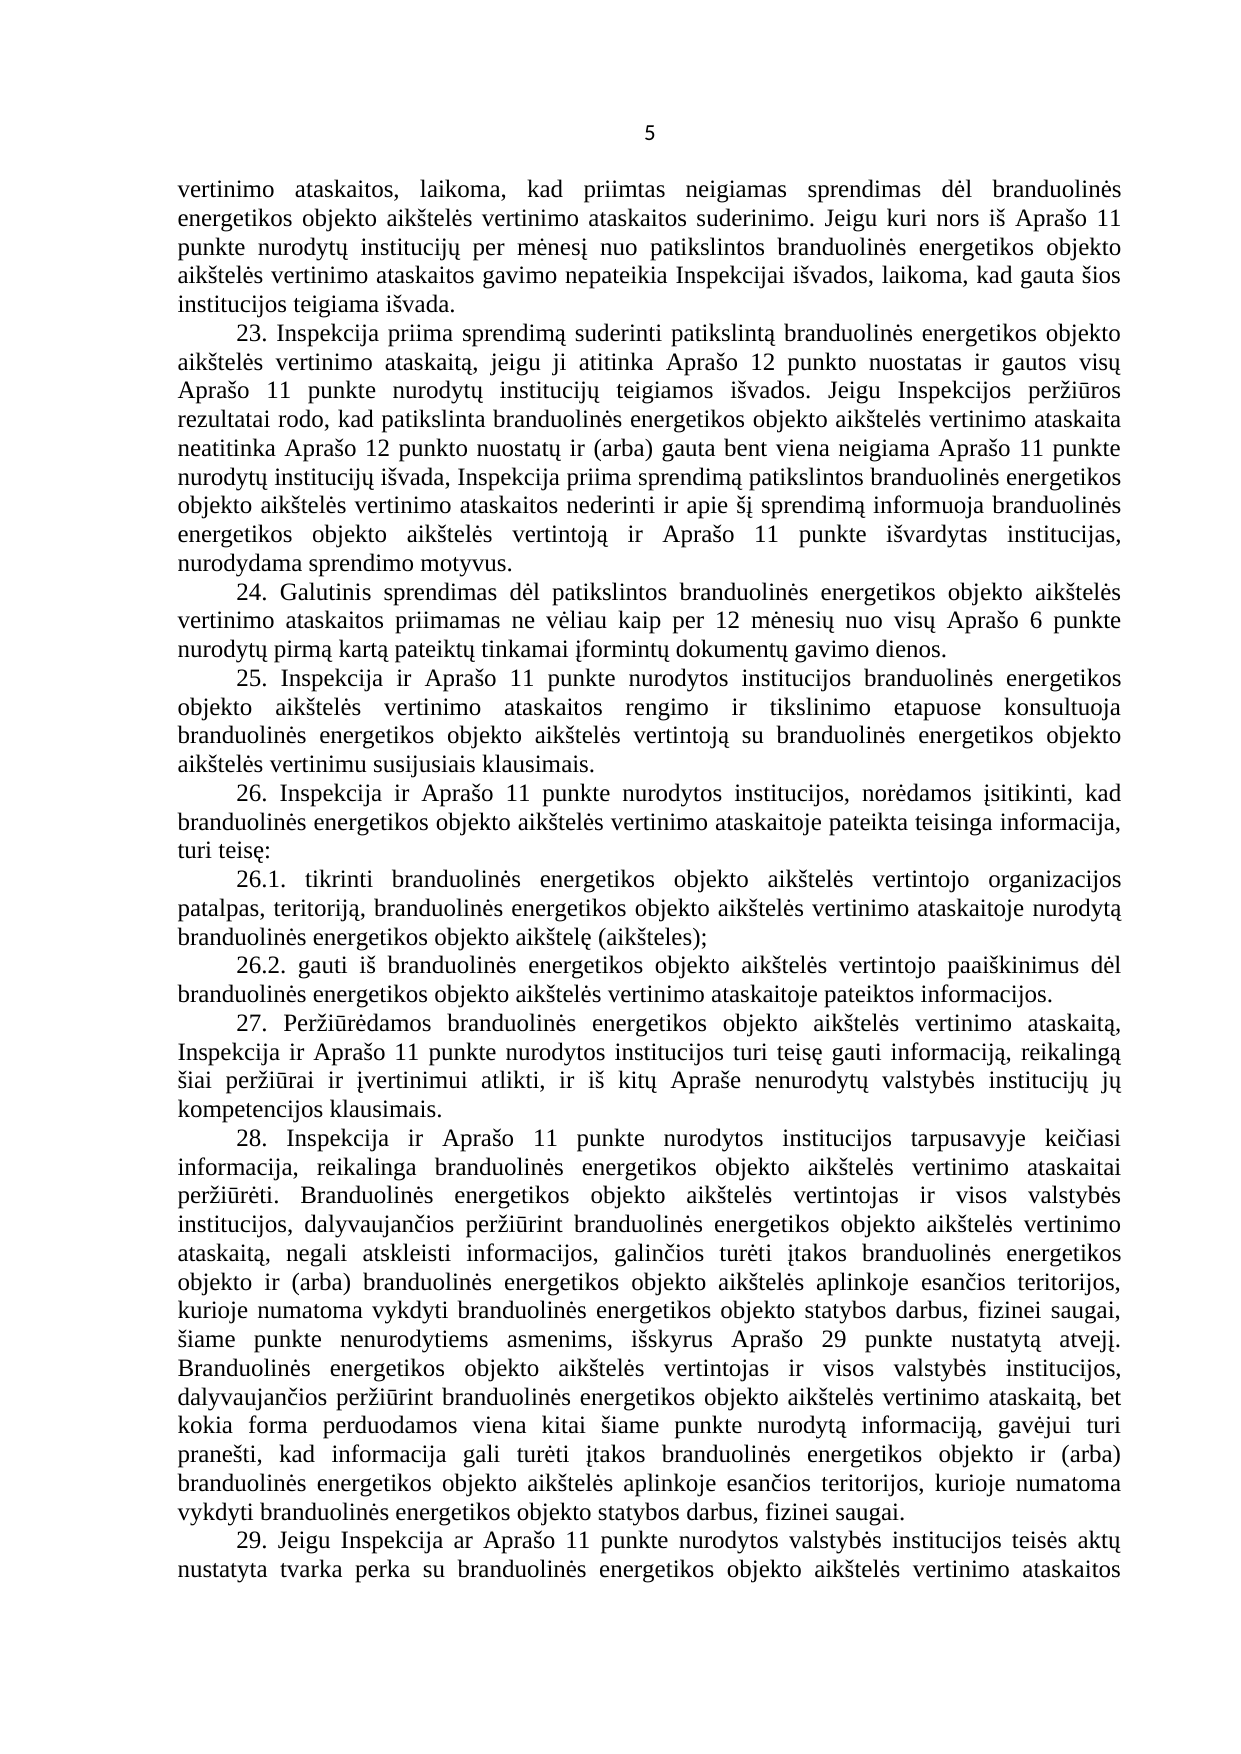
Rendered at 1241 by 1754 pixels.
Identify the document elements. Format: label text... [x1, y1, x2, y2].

text vertinimo ataskaitos, laikoma, kad priimtas neigiamas sprendimas dėl branduolinės energetikos objekto aikštelės vertinimo ataskaitos suderinimo. Jeigu kuri nors iš Aprašo 11 punkte nurodytų institucijų per mėnesį nuo patikslintos branduolinės energetikos objekto aikštelės vertinimo ataskaitos gavimo nepateikia Inspekcijai išvados, laikoma, kad gauta šios institucijos teigiama išvada. [177, 174, 1122, 318]
text 23. Inspekcija priima sprendimą suderinti patikslintą branduolinės energetikos objekto aikštelės vertinimo ataskaitą, jeigu ji atitinka Aprašo 12 punkto nuostatas ir gautos visų Aprašo 11 punkte nurodytų institucijų teigiamos išvados. Jeigu Inspekcijos peržiūros rezultatai rodo, kad patikslinta branduolinės energetikos objekto aikštelės vertinimo ataskaita neatitinka Aprašo 12 punkto nuostatų ir (arba) gauta bent viena neigiama Aprašo 11 punkte nurodytų institucijų išvada, Inspekcija priima sprendimą patikslintos branduolinės energetikos objekto aikštelės vertinimo ataskaitos nederinti ir apie šį sprendimą informuoja branduolinės energetikos objekto aikštelės vertintoją ir Aprašo 11 punkte išvardytas institucijas, nurodydama sprendimo motyvus. [177, 318, 1122, 577]
text 26.2. gauti iš branduolinės energetikos objekto aikštelės vertintojo paaiškinimus dėl branduolinės energetikos objekto aikštelės vertinimo ataskaitoje pateiktos informacijos. [177, 950, 1122, 1008]
text 24. Galutinis sprendimas dėl patikslintos branduolinės energetikos objekto aikštelės vertinimo ataskaitos priimamas ne vėliau kaip per 12 mėnesių nuo visų Aprašo 6 punkte nurodytų pirmą kartą pateiktų tinkamai įformintų dokumentų gavimo dienos. [177, 577, 1122, 663]
text 28. Inspekcija ir Aprašo 11 punkte nurodytos institucijos tarpusavyje keičiasi informacija, reikalinga branduolinės energetikos objekto aikštelės vertinimo ataskaitai peržiūrėti. Branduolinės energetikos objekto aikštelės vertintojas ir visos valstybės institucijos, dalyvaujančios peržiūrint branduolinės energetikos objekto aikštelės vertinimo ataskaitą, negali atskleisti informacijos, galinčios turėti įtakos branduolinės energetikos objekto ir (arba) branduolinės energetikos objekto aikštelės aplinkoje esančios teritorijos, kurioje numatoma vykdyti branduolinės energetikos objekto statybos darbus, fizinei saugai, šiame punkte nenurodytiems asmenims, išskyrus Aprašo 29 punkte nustatytą atvejį. Branduolinės energetikos objekto aikštelės vertintojas ir visos valstybės institucijos, dalyvaujančios peržiūrint branduolinės energetikos objekto aikštelės vertinimo ataskaitą, bet kokia forma perduodamos viena kitai šiame punkte nurodytą informaciją, gavėjui turi pranešti, kad informacija gali turėti įtakos branduolinės energetikos objekto ir (arba) branduolinės energetikos objekto aikštelės aplinkoje esančios teritorijos, kurioje numatoma vykdyti branduolinės energetikos objekto statybos darbus, fizinei saugai. [177, 1123, 1122, 1525]
text 26. Inspekcija ir Aprašo 11 punkte nurodytos institucijos, norėdamos įsitikinti, kad branduolinės energetikos objekto aikštelės vertinimo ataskaitoje pateikta teisinga informacija, turi teisę: [177, 778, 1122, 864]
text 25. Inspekcija ir Aprašo 11 punkte nurodytos institucijos branduolinės energetikos objekto aikštelės vertinimo ataskaitos rengimo ir tikslinimo etapuose konsultuoja branduolinės energetikos objekto aikštelės vertintoją su branduolinės energetikos objekto aikštelės vertinimu susijusiais klausimais. [177, 663, 1122, 778]
text 26.1. tikrinti branduolinės energetikos objekto aikštelės vertintojo organizacijos patalpas, teritoriją, branduolinės energetikos objekto aikštelės vertinimo ataskaitoje nurodytą branduolinės energetikos objekto aikštelę (aikšteles); [177, 864, 1122, 950]
text 29. Jeigu Inspekcija ar Aprašo 11 punkte nurodytos valstybės institucijos teisės aktų nustatyta tvarka perka su branduolinės energetikos objekto aikštelės vertinimo ataskaitos [177, 1525, 1122, 1583]
text 27. Peržiūrėdamos branduolinės energetikos objekto aikštelės vertinimo ataskaitą, Inspekcija ir Aprašo 11 punkte nurodytos institucijos turi teisę gauti informaciją, reikalingą šiai peržiūrai ir įvertinimui atlikti, ir iš kitų Apraše nenurodytų valstybės institucijų jų kompetencijos klausimais. [177, 1008, 1122, 1123]
